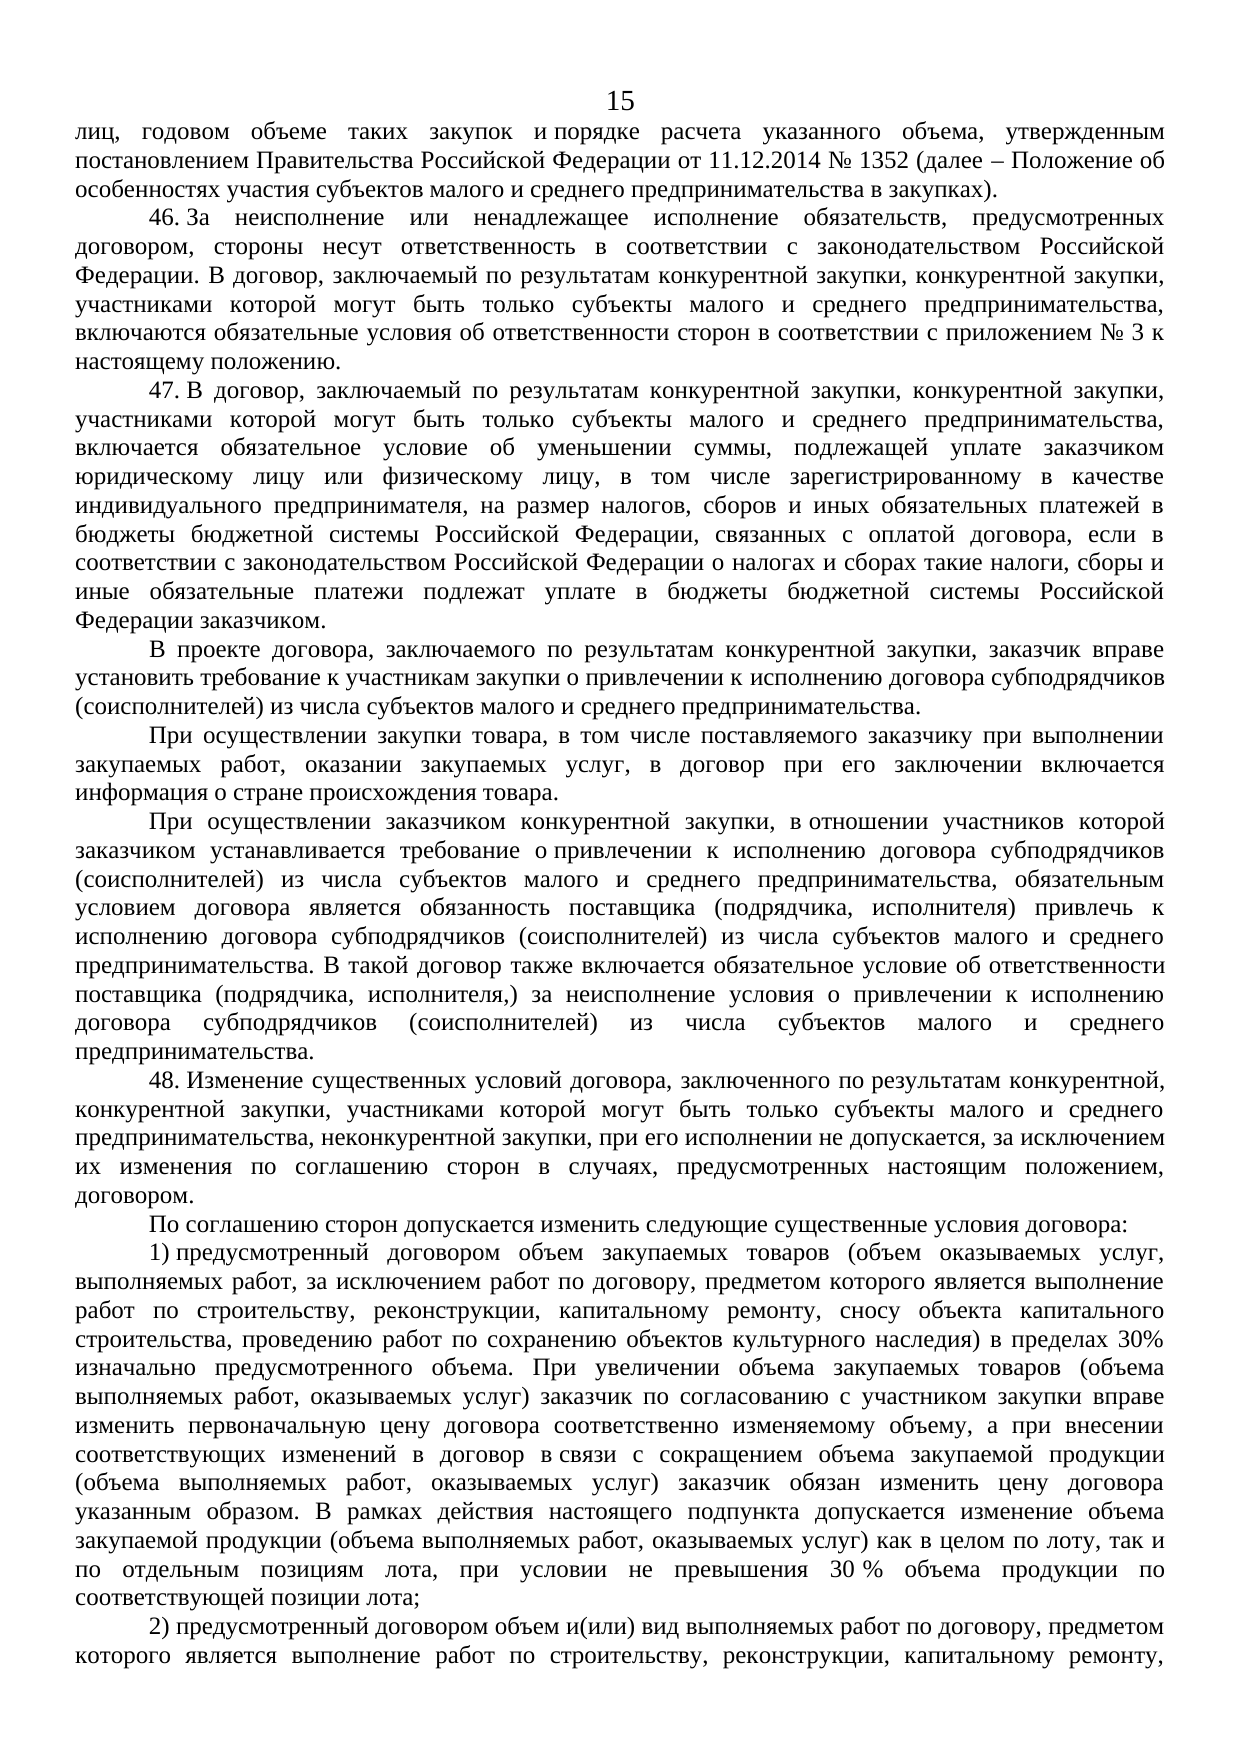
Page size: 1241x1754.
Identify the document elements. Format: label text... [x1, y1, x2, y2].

text 47. В договор, заключаемый по результатам конкурентной закупки, конкурентной закупки, участниками которой могут быть только субъекты малого и среднего предпринимательства, включается обязательное условие об уменьшении суммы, подлежащей уплате заказчиком юридическому лицу или физическому лицу, в том числе зарегистрированному в качестве индивидуального предпринимателя, на размер налогов, сборов и иных обязательных платежей в бюджеты бюджетной системы Российской Федерации, связанных с оплатой договора, если в соответствии с законодательством Российской Федерации о налогах и сборах такие налоги, сборы и иные обязательные платежи подлежат уплате в бюджеты бюджетной системы Российской Федерации заказчиком. [75, 375, 1165, 634]
text 46. За неисполнение или ненадлежащее исполнение обязательств, предусмотренных договором, стороны несут ответственность в соответствии с законодательством Российской Федерации. В договор, заключаемый по результатам конкурентной закупки, конкурентной закупки, участниками которой могут быть только субъекты малого и среднего предпринимательства, включаются обязательные условия об ответственности сторон в соответствии с приложением № 3 к настоящему положению. [75, 202, 1165, 375]
text По соглашению сторон допускается изменить следующие существенные условия договора: [75, 1209, 1165, 1237]
text При осуществлении закупки товара, в том числе поставляемого заказчику при выполнении закупаемых работ, оказании закупаемых услуг, в договор при его заключении включается информация о стране происхождения товара. [75, 720, 1165, 806]
text 2) предусмотренный договором объем и(или) вид выполняемых работ по договору, предметом которого является выполнение работ по строительству, реконструкции, капитальному ремонту, [75, 1611, 1165, 1669]
text 1) предусмотренный договором объем закупаемых товаров (объем оказываемых услуг, выполняемых работ, за исключением работ по договору, предметом которого является выполнение работ по строительству, реконструкции, капитальному ремонту, сносу объекта капитального строительства, проведению работ по сохранению объектов культурного наследия) в пределах 30% изначально предусмотренного объема. При увеличении объема закупаемых товаров (объема выполняемых работ, оказываемых услуг) заказчик по согласованию с участником закупки вправе изменить первоначальную цену договора соответственно изменяемому объему, а при внесении соответствующих изменений в договор в связи с сокращением объема закупаемой продукции (объема выполняемых работ, оказываемых услуг) заказчик обязан изменить цену договора указанным образом. В рамках действия настоящего подпункта допускается изменение объема закупаемой продукции (объема выполняемых работ, оказываемых услуг) как в целом по лоту, так и по отдельным позициям лота, при условии не превышения 30 % объема продукции по соответствующей позиции лота; [75, 1237, 1165, 1611]
text лиц, годовом объеме таких закупок и порядке расчета указанного объема, утвержденным постановлением Правительства Российской Федерации от 11.12.2014 № 1352 (далее – Положение об особенностях участия субъектов малого и среднего предпринимательства в закупках). [75, 116, 1165, 202]
text При осуществлении заказчиком конкурентной закупки, в отношении участников которой заказчиком устанавливается требование о привлечении к исполнению договора субподрядчиков (соисполнителей) из числа субъектов малого и среднего предпринимательства, обязательным условием договора является обязанность поставщика (подрядчика, исполнителя) привлечь к исполнению договора субподрядчиков (соисполнителей) из числа субъектов малого и среднего предпринимательства. В такой договор также включается обязательное условие об ответственности поставщика (подрядчика, исполнителя,) за неисполнение условия о привлечении к исполнению договора субподрядчиков (соисполнителей) из числа субъектов малого и среднего предпринимательства. [75, 806, 1165, 1065]
text В проекте договора, заключаемого по результатам конкурентной закупки, заказчик вправе установить требование к участникам закупки о привлечении к исполнению договора субподрядчиков (соисполнителей) из числа субъектов малого и среднего предпринимательства. [75, 634, 1165, 720]
text 48. Изменение существенных условий договора, заключенного по результатам конкурентной, конкурентной закупки, участниками которой могут быть только субъекты малого и среднего предпринимательства, неконкурентной закупки, при его исполнении не допускается, за исключением их изменения по соглашению сторон в случаях, предусмотренных настоящим положением, договором. [75, 1065, 1165, 1209]
